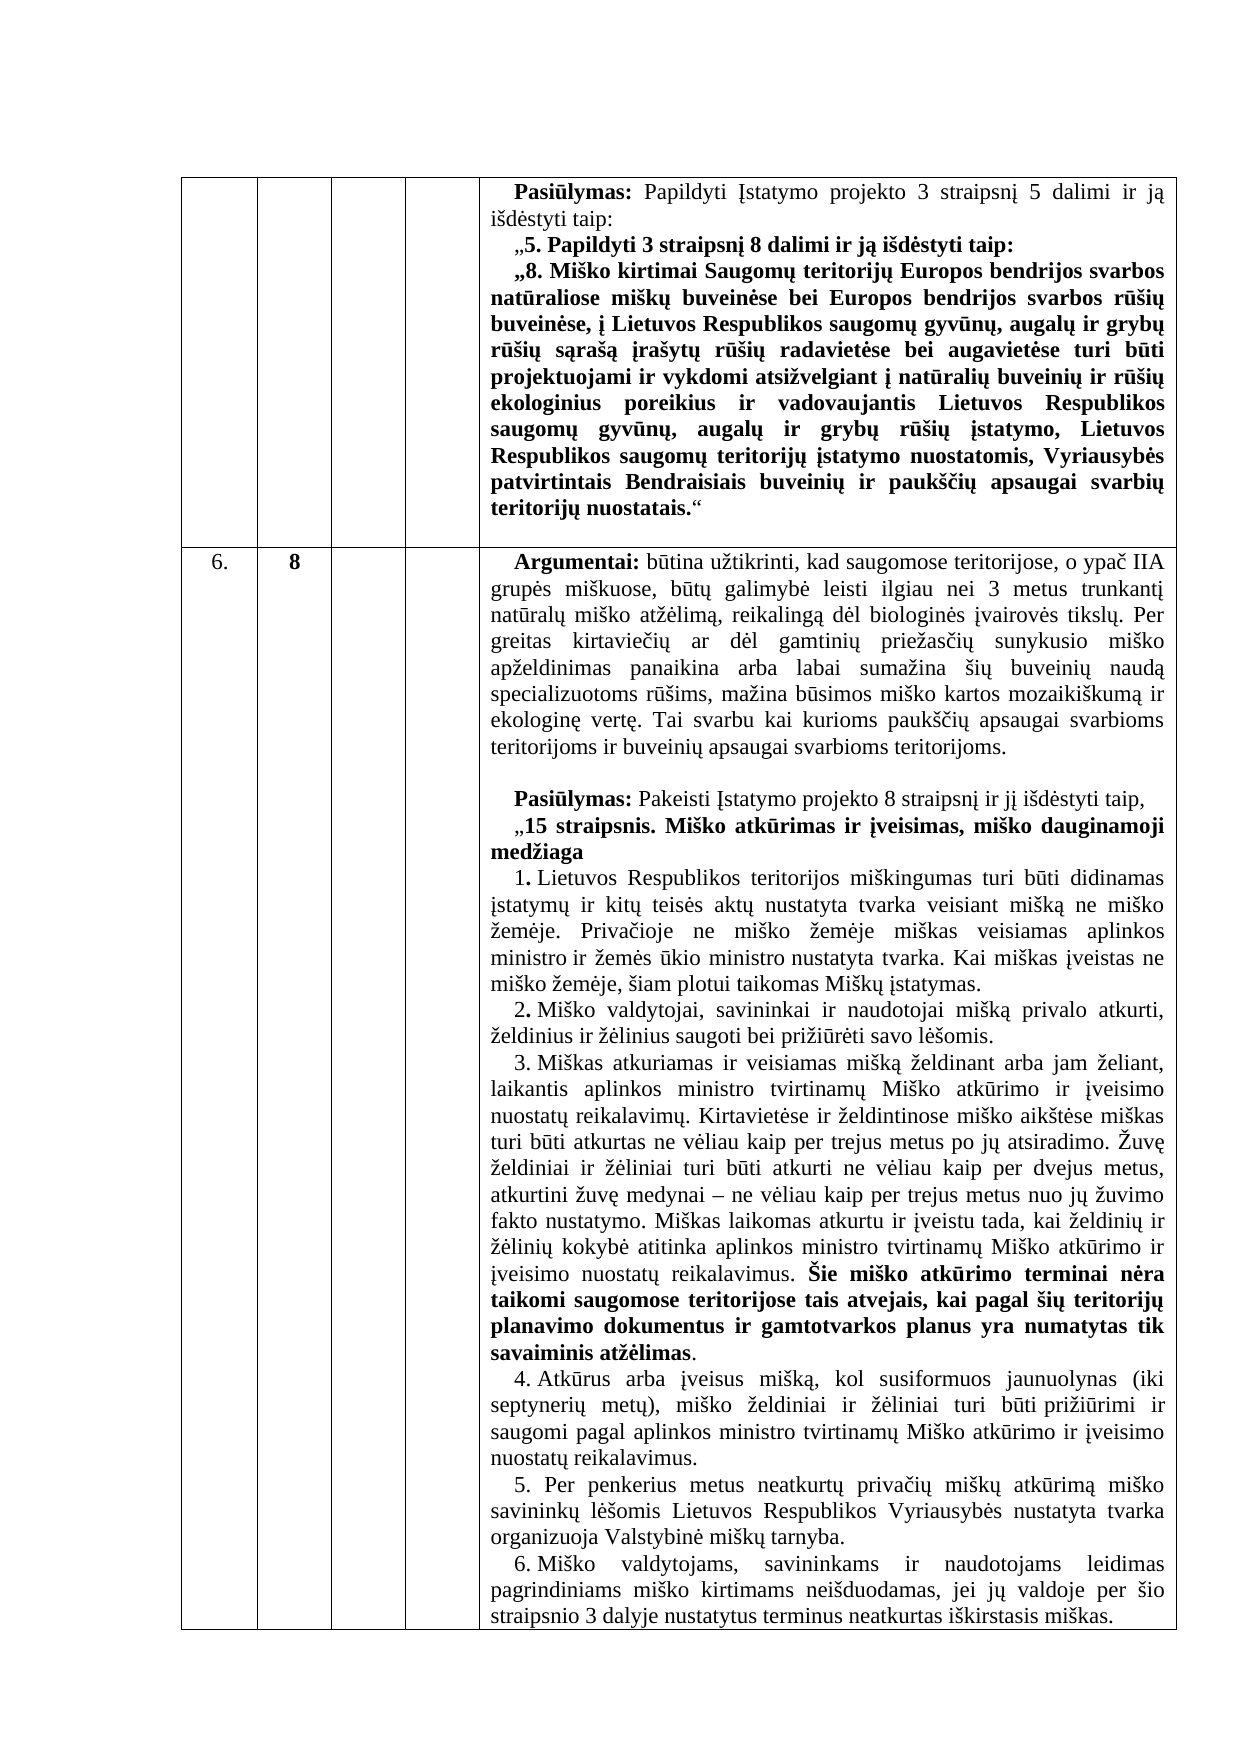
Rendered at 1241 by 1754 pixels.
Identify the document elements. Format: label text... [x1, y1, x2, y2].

table_cell Argumentai: būtina užtikrinti, kad saugomose teritorijose, o ypač IIA grupės miškuose, būtų galimybė leisti ilgiau nei 3 metus trunkantį natūralų miško atžėlimą, reikalingą dėl biologinės įvairovės tikslų. Per greitas kirtaviečių ar dėl gamtinių priežasčių sunykusio miško apželdinimas panaikina arba labai sumažina šių buveinių naudą specializuotoms rūšims, mažina būsimos miško kartos mozaikiškumą ir ekologinę vertę. Tai svarbu kai kurioms paukščių apsaugai svarbioms teritorijoms ir buveinių apsaugai svarbioms teritorijoms. Pasiūlymas: Pakeisti Įstatymo projekto 8 straipsnį ir jį išdėstyti taip, „15 straipsnis. Miško atkūrimas ir įveisimas, miško dauginamoji medžiaga 1. Lietuvos Respublikos teritorijos miškingumas turi būti didinamas įstatymų ir kitų teisės aktų nustatyta tvarka veisiant mišką ne miško žemėje. Privačioje ne miško žemėje miškas veisiamas aplinkos ministro ir žemės ūkio ministro nustatyta tvarka. Kai miškas įveistas ne miško žemėje, šiam plotui taikomas Miškų įstatymas. 2. Miško valdytojai, savininkai ir naudotojai mišką privalo atkurti, želdinius ir žėlinius saugoti bei prižiūrėti savo lėšomis. 3. Miškas atkuriamas ir veisiamas mišką želdinant arba jam želiant, laikantis aplinkos ministro tvirtinamų Miško atkūrimo ir įveisimo nuostatų reikalavimų. Kirtavietėse ir želdintinose miško aikštėse miškas turi būti atkurtas ne vėliau kaip per trejus metus po jų atsiradimo. Žuvę želdiniai ir žėliniai turi būti atkurti ne vėliau kaip per dvejus metus, atkurtini žuvę medynai – ne vėliau kaip per trejus metus nuo jų žuvimo fakto nustatymo. Miškas laikomas atkurtu ir įveistu tada, kai želdinių ir žėlinių kokybė atitinka aplinkos ministro tvirtinamų Miško atkūrimo ir įveisimo nuostatų reikalavimus. Šie miško atkūrimo terminai nėra taikomi saugomose teritorijose tais atvejais, kai pagal šių teritorijų planavimo dokumentus ir gamtotvarkos planus yra numatytas tik savaiminis atžėlimas. 4. Atkūrus arba įveisus mišką, kol susiformuos jaunuolynas (iki septynerių metų), miško želdiniai ir žėliniai turi būti prižiūrimi ir saugomi pagal aplinkos ministro tvirtinamų Miško atkūrimo ir įveisimo nuostatų reikalavimus. 5. Per penkerius metus neatkurtų privačių miškų atkūrimą miško savininkų lėšomis Lietuvos Respublikos Vyriausybės nustatyta tvarka organizuoja Valstybinė miškų tarnyba. 6. Miško valdytojams, savininkams ir naudotojams leidimas pagrindiniams miško kirtimams neišduodamas, jei jų valdoje per šio straipsnio 3 dalyje nustatytus terminus neatkurtas iškirstasis miškas. [480, 548, 1176, 1629]
table_cell [406, 548, 479, 1629]
table_cell [182, 178, 257, 547]
table_cell Pasiūlymas: Papildyti Įstatymo projekto 3 straipsnį 5 dalimi ir ją išdėstyti taip: „5. Papildyti 3 straipsnį 8 dalimi ir ją išdėstyti taip: „8. Miško kirtimai Saugomų teritorijų Europos bendrijos svarbos natūraliose miškų buveinėse bei Europos bendrijos svarbos rūšių buveinėse, į Lietuvos Respublikos saugomų gyvūnų, augalų ir grybų rūšių sąrašą įrašytų rūšių radavietėse bei augavietėse turi būti projektuojami ir vykdomi atsižvelgiant į natūralių buveinių ir rūšių ekologinius poreikius ir vadovaujantis Lietuvos Respublikos saugomų gyvūnų, augalų ir grybų rūšių įstatymo, Lietuvos Respublikos saugomų teritorijų įstatymo nuostatomis, Vyriausybės patvirtintais Bendraisiais buveinių ir paukščių apsaugai svarbių teritorijų nuostatais.“ [480, 178, 1176, 547]
table_cell 8 [258, 548, 331, 1629]
table_cell [332, 548, 405, 1629]
table_cell 6. [182, 548, 257, 1629]
table_cell [406, 178, 479, 547]
table_cell [332, 178, 405, 547]
table_cell [258, 178, 331, 547]
